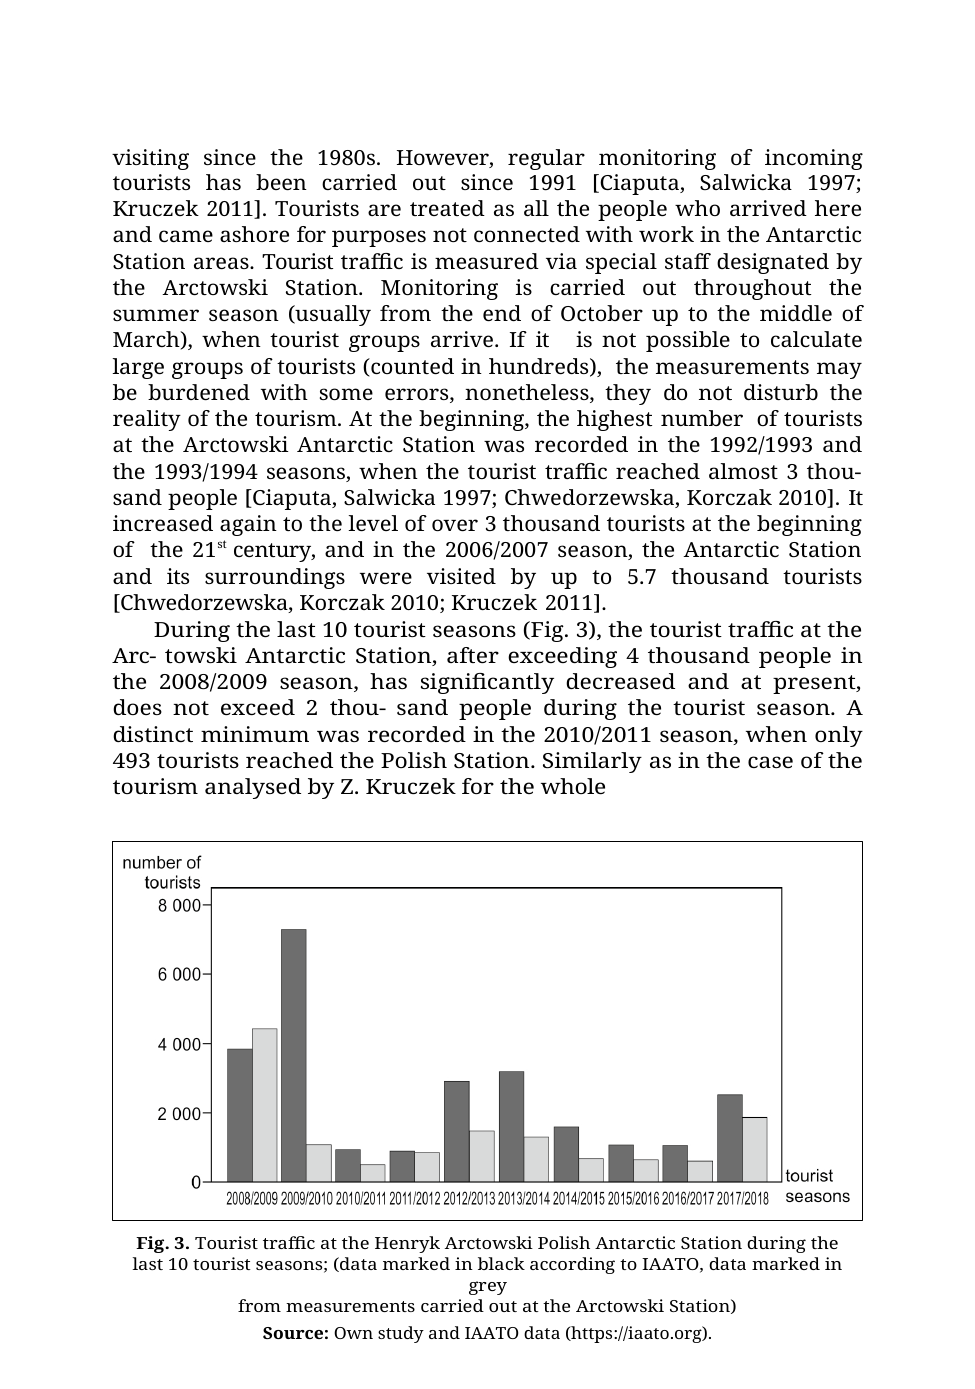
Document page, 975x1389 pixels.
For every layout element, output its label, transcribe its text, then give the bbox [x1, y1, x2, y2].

text from measurements carried out at the Arctowski Station) [127, 1296, 848, 1317]
text Fig. 3. Tourist traffic at the Henryk Arctowski Polish Antarctic Station during the last 10 tourist seasons; (data marked in black according to IAATO, data marked in grey [127, 849, 848, 1296]
text Source: Own study and IAATO data (https://iaato.org). [127, 1321, 848, 1344]
text visiting since the 1980s. However, regular monitoring of incoming tourists has been carried out since 1991 [Ciaputa, Salwicka 1997; Kruczek 2011]. Tourists are treated as all the people who arrived here and came ashore for purposes not connected with work in the Antarctic Station areas. Tourist traffic is measured via special staff designated by the Arctowski Station. Monitoring is carried out throughout the summer season (usually from the end of October up to the middle of March), when tourist groups arrive. If it is not possible to calculate large groups of tourists (counted in hundreds), the measurements may be burdened with some errors, nonetheless, they do not disturb the reality of the tourism. At the beginning, the highest number of tourists at the Arctowski Antarctic Station was recorded in the 1992/1993 and the 1993/1994 seasons, when the tourist traffic reached almost 3 thou- sand people [Ciaputa, Salwicka 1997; Chwedorzewska, Korczak 2010]. It increased again to the level of over 3 thousand tourists at the beginning of the 21st century, and in the 2006/2007 season, the Antarctic Station and its surroundings were visited by up to 5.7 thousand tourists [Chwedorzewska, Korczak 2010; Kruczek 2011]. [112, 144, 863, 616]
picture [123, 855, 127, 1205]
text During the last 10 tourist seasons (Fig. 3), the tourist traffic at the Arc- towski Antarctic Station, after exceeding 4 thousand people in the 2008/2009 season, has significantly decreased and at present, does not exceed 2 thou- sand people during the tourist season. A distinct minimum was recorded in the 2010/2011 season, when only 493 tourists reached the Polish Station. Similarly as in the case of the tourism analysed by Z. Kruczek for the whole [112, 617, 863, 801]
